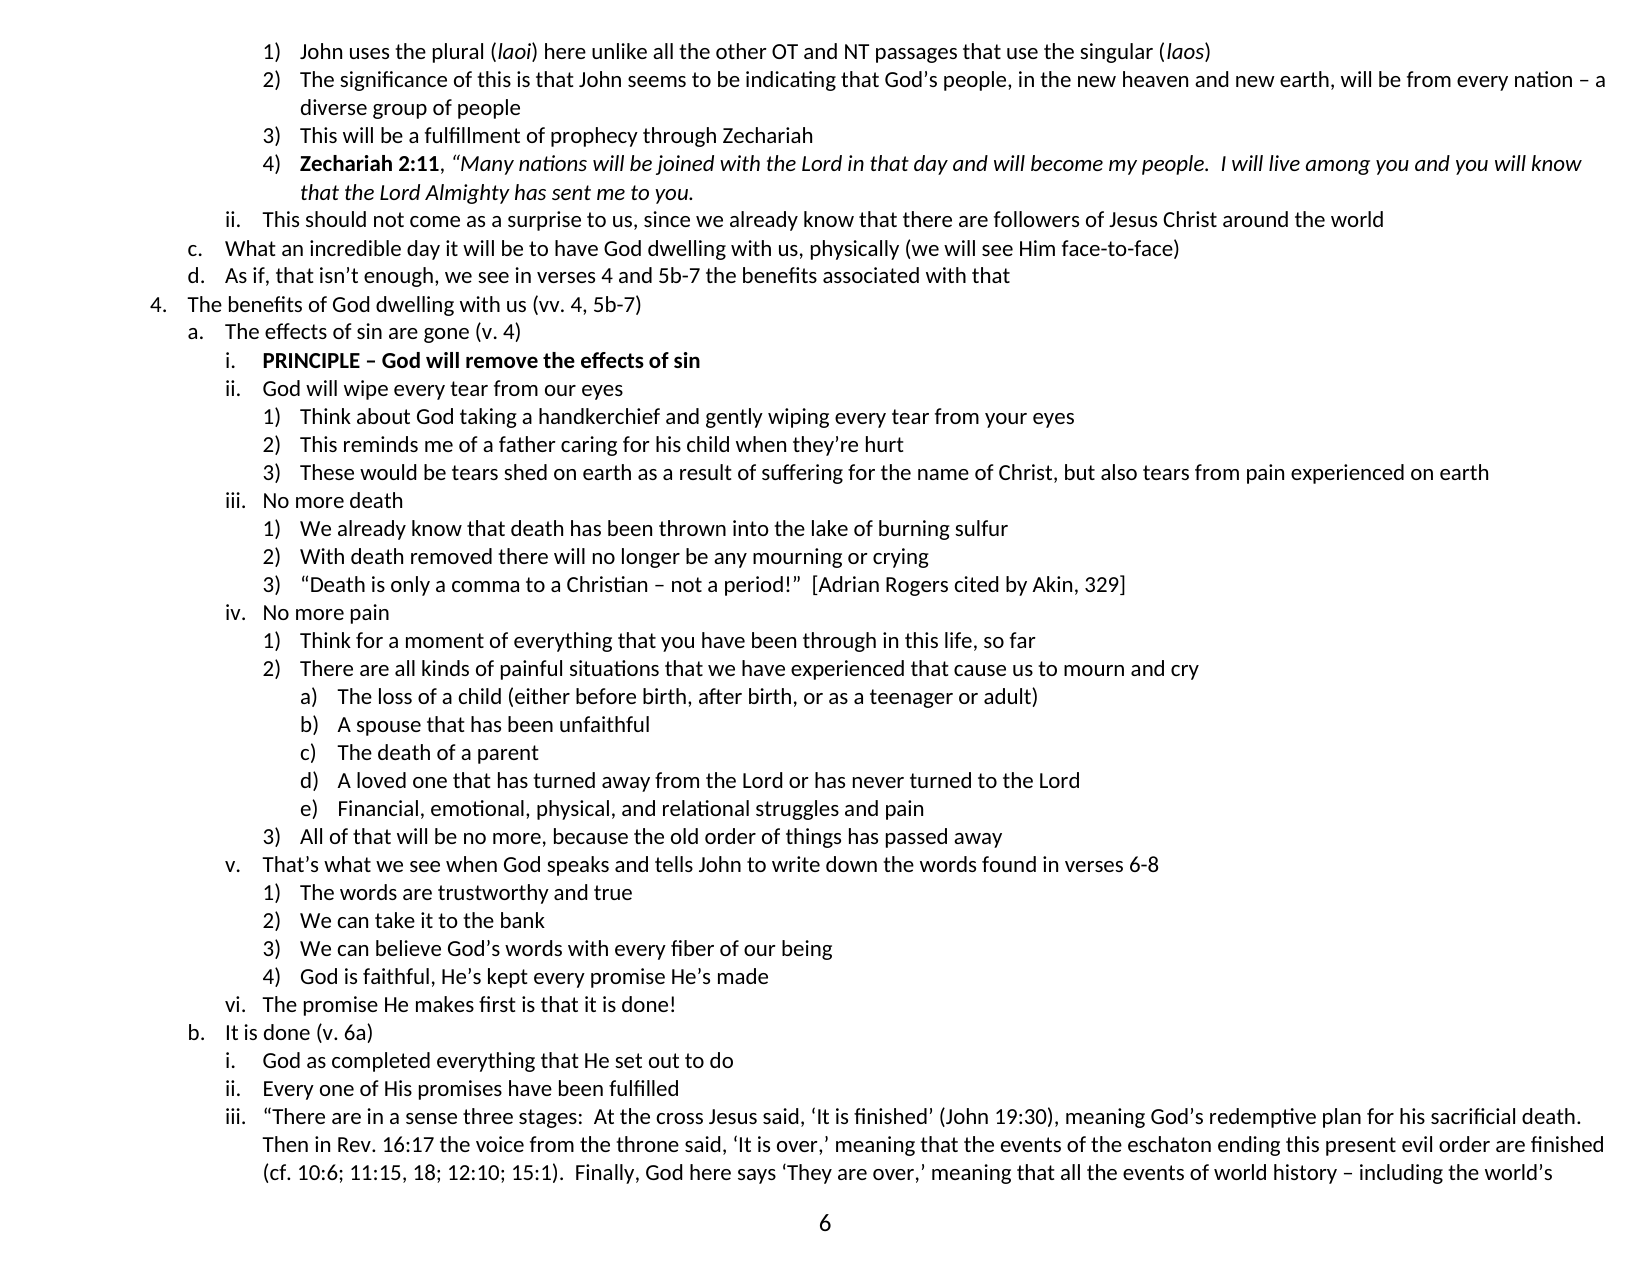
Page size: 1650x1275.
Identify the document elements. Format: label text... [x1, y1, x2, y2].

list The effects of sin are gone (v. 4) [187, 318, 1612, 346]
list These would be tears shed on earth as a result of suffering for the name of Christ, but also tears from pain experienced on earth [262, 458, 1612, 486]
list John uses the plural (laoi) here unlike all the other OT and NT passages that use the singular (laos) [262, 37, 1612, 66]
list The promise He makes first is that it is done! [225, 990, 1612, 1018]
list Think for a moment of everything that you have been through in this life, so far [262, 626, 1612, 654]
list No more pain [225, 598, 1612, 626]
list As if, that isn’t enough, we see in verses 4 and 5b-7 the benefits associated with that [187, 262, 1612, 290]
list A spouse that has been unfaithful [300, 710, 1612, 738]
list Financial, emotional, physical, and relational struggles and pain [300, 794, 1612, 822]
list No more death [225, 486, 1612, 514]
list The death of a parent [300, 738, 1612, 766]
list God is faithful, He’s kept every promise He’s made [262, 962, 1612, 990]
list Think about God taking a handkerchief and gently wiping every tear from your eyes [262, 402, 1612, 430]
list “There are in a sense three stages: At the cross Jesus said, ‘It is finished’ (John 19:30), meaning God’s redemptive plan for his sacrificial death. Then in Rev. 16:17 the voice from the throne said, ‘It is over,’ meaning that the events of the eschaton ending this present evil order are finished (cf. 10:6; 11:15, 18; 12:10; 15:1). Finally, God here says ‘They are over,’ meaning that all the events of world history – including the world’s [225, 1102, 1612, 1186]
list We can take it to the bank [262, 906, 1612, 934]
list God as completed everything that He set out to do [225, 1046, 1612, 1074]
list The words are trustworthy and true [262, 878, 1612, 906]
list “Death is only a comma to a Christian – not a period!” [Adrian Rogers cited by Akin, 329] [262, 570, 1612, 598]
list Every one of His promises have been fulfilled [225, 1074, 1612, 1102]
list This should not come as a surprise to us, since we already know that there are followers of Jesus Christ around the world [225, 206, 1612, 234]
list The significance of this is that John seems to be indicating that God’s people, in the new heaven and new earth, will be from every nation – a diverse group of people [262, 66, 1612, 122]
list PRINCIPLE – God will remove the effects of sin [225, 346, 1612, 374]
list We can believe God’s words with every fiber of our being [262, 934, 1612, 962]
list What an incredible day it will be to have God dwelling with us, physically (we will see Him face-to-face) [187, 234, 1612, 262]
list All of that will be no more, because the old order of things has passed away [262, 822, 1612, 850]
list God will wipe every tear from our eyes [225, 374, 1612, 402]
list Zechariah 2:11, “Many nations will be joined with the Lord in that day and will become my people. I will live among you and you will know that the Lord Almighty has sent me to you. [262, 149, 1612, 206]
list The benefits of God dwelling with us (vv. 4, 5b-7) [150, 290, 1612, 318]
list This reminds me of a father caring for his child when they’re hurt [262, 430, 1612, 458]
list There are all kinds of painful situations that we have experienced that cause us to mourn and cry [262, 654, 1612, 682]
list It is done (v. 6a) [187, 1018, 1612, 1046]
list With death removed there will no longer be any mourning or crying [262, 542, 1612, 570]
list We already know that death has been thrown into the lake of burning sulfur [262, 514, 1612, 542]
list The loss of a child (either before birth, after birth, or as a teenager or adult) [300, 682, 1612, 710]
list That’s what we see when God speaks and tells John to write down the words found in verses 6-8 [225, 850, 1612, 878]
list A loved one that has turned away from the Lord or has never turned to the Lord [300, 766, 1612, 794]
list This will be a fulfillment of prophecy through Zechariah [262, 122, 1612, 149]
